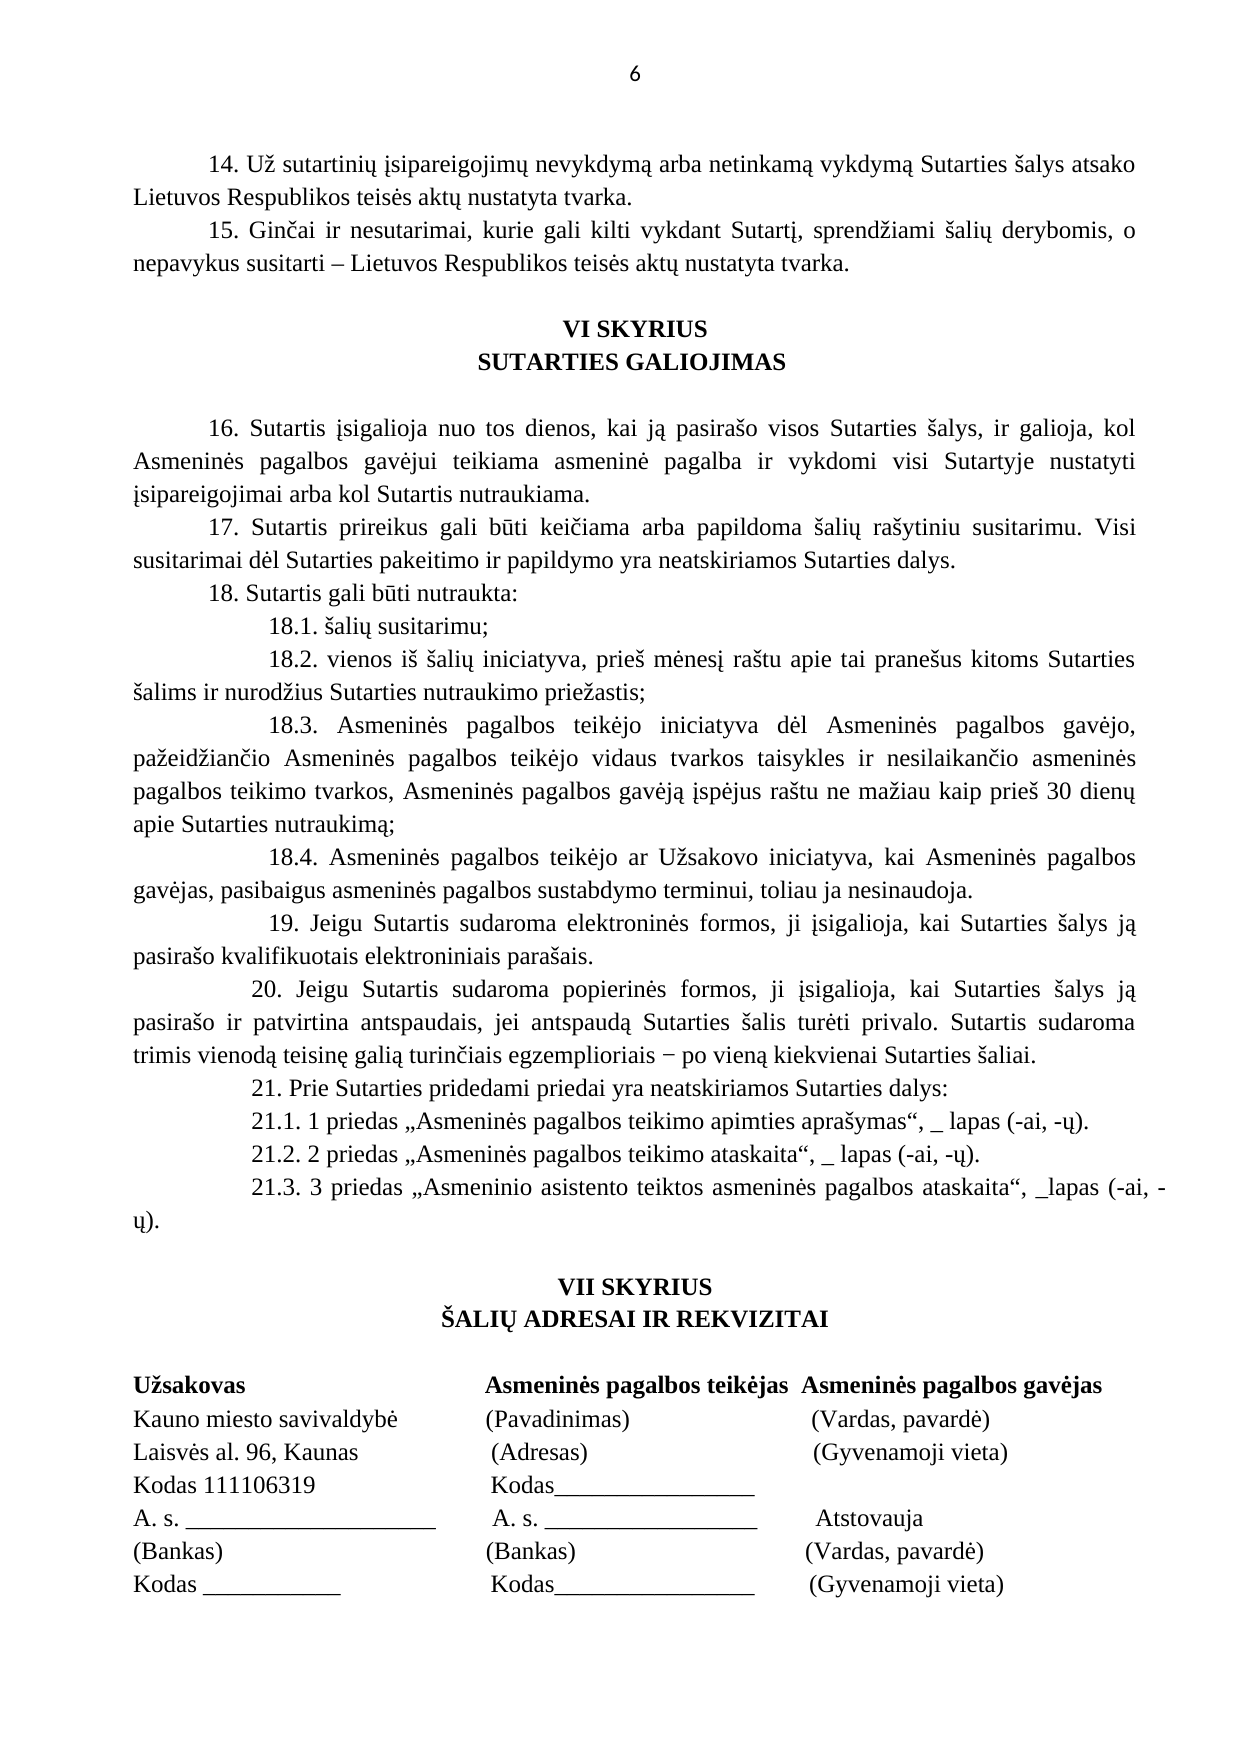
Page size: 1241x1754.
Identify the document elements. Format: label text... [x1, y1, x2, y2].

text VII SKYRIUS [133, 1272, 1137, 1300]
text Kodas 111106319 Kodas________________ [133, 1470, 1137, 1498]
text Kauno miesto savivaldybė (Pavadinimas) (Vardas, pavardė) [133, 1404, 1137, 1432]
text 18.4. Asmeninės pagalbos teikėjo ar Užsakovo iniciatyva, kai Asmeninės pagalbos gavėjas, pasibaigus asmeninės pagalbos sustabdymo terminui, toliau ja nesinaudoja. [133, 842, 1137, 904]
text 16. Sutartis įsigalioja nuo tos dienos, kai ją pasirašo visos Sutarties šalys, ir galioja, kol Asmeninės pagalbos gavėjui teikiama asmeninė pagalba ir vykdomi visi Sutartyje nustatyti įsipareigojimai arba kol Sutartis nutraukiama. [133, 413, 1137, 508]
text A. s. ____________________ A. s. _________________ Atstovauja [133, 1503, 1137, 1531]
text (Bankas) (Bankas) (Vardas, pavardė) [133, 1536, 1137, 1564]
text VI SKYRIUS [133, 314, 1137, 343]
text 21. Prie Sutarties pridedami priedai yra neatskiriamos Sutarties dalys: [251, 1073, 1137, 1102]
text 21.3. 3 priedas „Asmeninio asistento teiktos asmeninės pagalbos ataskaita“, _lapas (-ai, -ų). [133, 1172, 1167, 1234]
text 14. Už sutartinių įsipareigojimų nevykdymą arba netinkamą vykdymą Sutarties šalys atsako Lietuvos Respublikos teisės aktų nustatyta tvarka. [133, 149, 1137, 211]
text Laisvės al. 96, Kaunas (Adresas) (Gyvenamoji vieta) [133, 1437, 1137, 1465]
text 17. Sutartis prireikus gali būti keičiama arba papildoma šalių rašytiniu susitarimu. Visi susitarimai dėl Sutarties pakeitimo ir papildymo yra neatskiriamos Sutarties dalys. [133, 512, 1137, 574]
text 20. Jeigu Sutartis sudaroma popierinės formos, ji įsigalioja, kai Sutarties šalys ją pasirašo ir patvirtina antspaudais, jei antspaudą Sutarties šalis turėti privalo. Sutartis sudaroma trimis vienodą teisinę galią turinčiais egzemplioriais − po vieną kiekvienai Sutarties šaliai. [133, 974, 1137, 1069]
text Kodas ___________ Kodas________________ (Gyvenamoji vieta) [133, 1569, 1137, 1597]
text 15. Ginčai ir nesutarimai, kurie gali kilti vykdant Sutartį, sprendžiami šalių derybomis, o nepavykus susitarti – Lietuvos Respublikos teisės aktų nustatyta tvarka. [133, 215, 1137, 277]
text ŠALIŲ ADRESAI IR REKVIZITAI [133, 1304, 1137, 1333]
text Užsakovas Asmeninės pagalbos teikėjas Asmeninės pagalbos gavėjas [133, 1371, 1196, 1399]
text 19. Jeigu Sutartis sudaroma elektroninės formos, ji įsigalioja, kai Sutarties šalys ją pasirašo kvalifikuotais elektroniniais parašais. [133, 908, 1137, 970]
text 18.1. šalių susitarimu; [133, 611, 1137, 640]
text 18.2. vienos iš šalių iniciatyva, prieš mėnesį raštu apie tai pranešus kitoms Sutarties šalims ir nurodžius Sutarties nutraukimo priežastis; [133, 644, 1137, 706]
text 21.1. 1 priedas „Asmeninės pagalbos teikimo apimties aprašymas“, _ lapas (-ai, -ų). [251, 1106, 1137, 1135]
text 18.3. Asmeninės pagalbos teikėjo iniciatyva dėl Asmeninės pagalbos gavėjo, pažeidžiančio Asmeninės pagalbos teikėjo vidaus tvarkos taisykles ir nesilaikančio asmeninės pagalbos teikimo tvarkos, Asmeninės pagalbos gavėją įspėjus raštu ne mažiau kaip prieš 30 dienų apie Sutarties nutraukimą; [133, 710, 1137, 838]
text 21.2. 2 priedas „Asmeninės pagalbos teikimo ataskaita“, _ lapas (-ai, -ų). [251, 1139, 1137, 1168]
text SUTARTIES GALIOJIMAS [133, 347, 1137, 376]
text 18. Sutartis gali būti nutraukta: [133, 578, 1137, 607]
